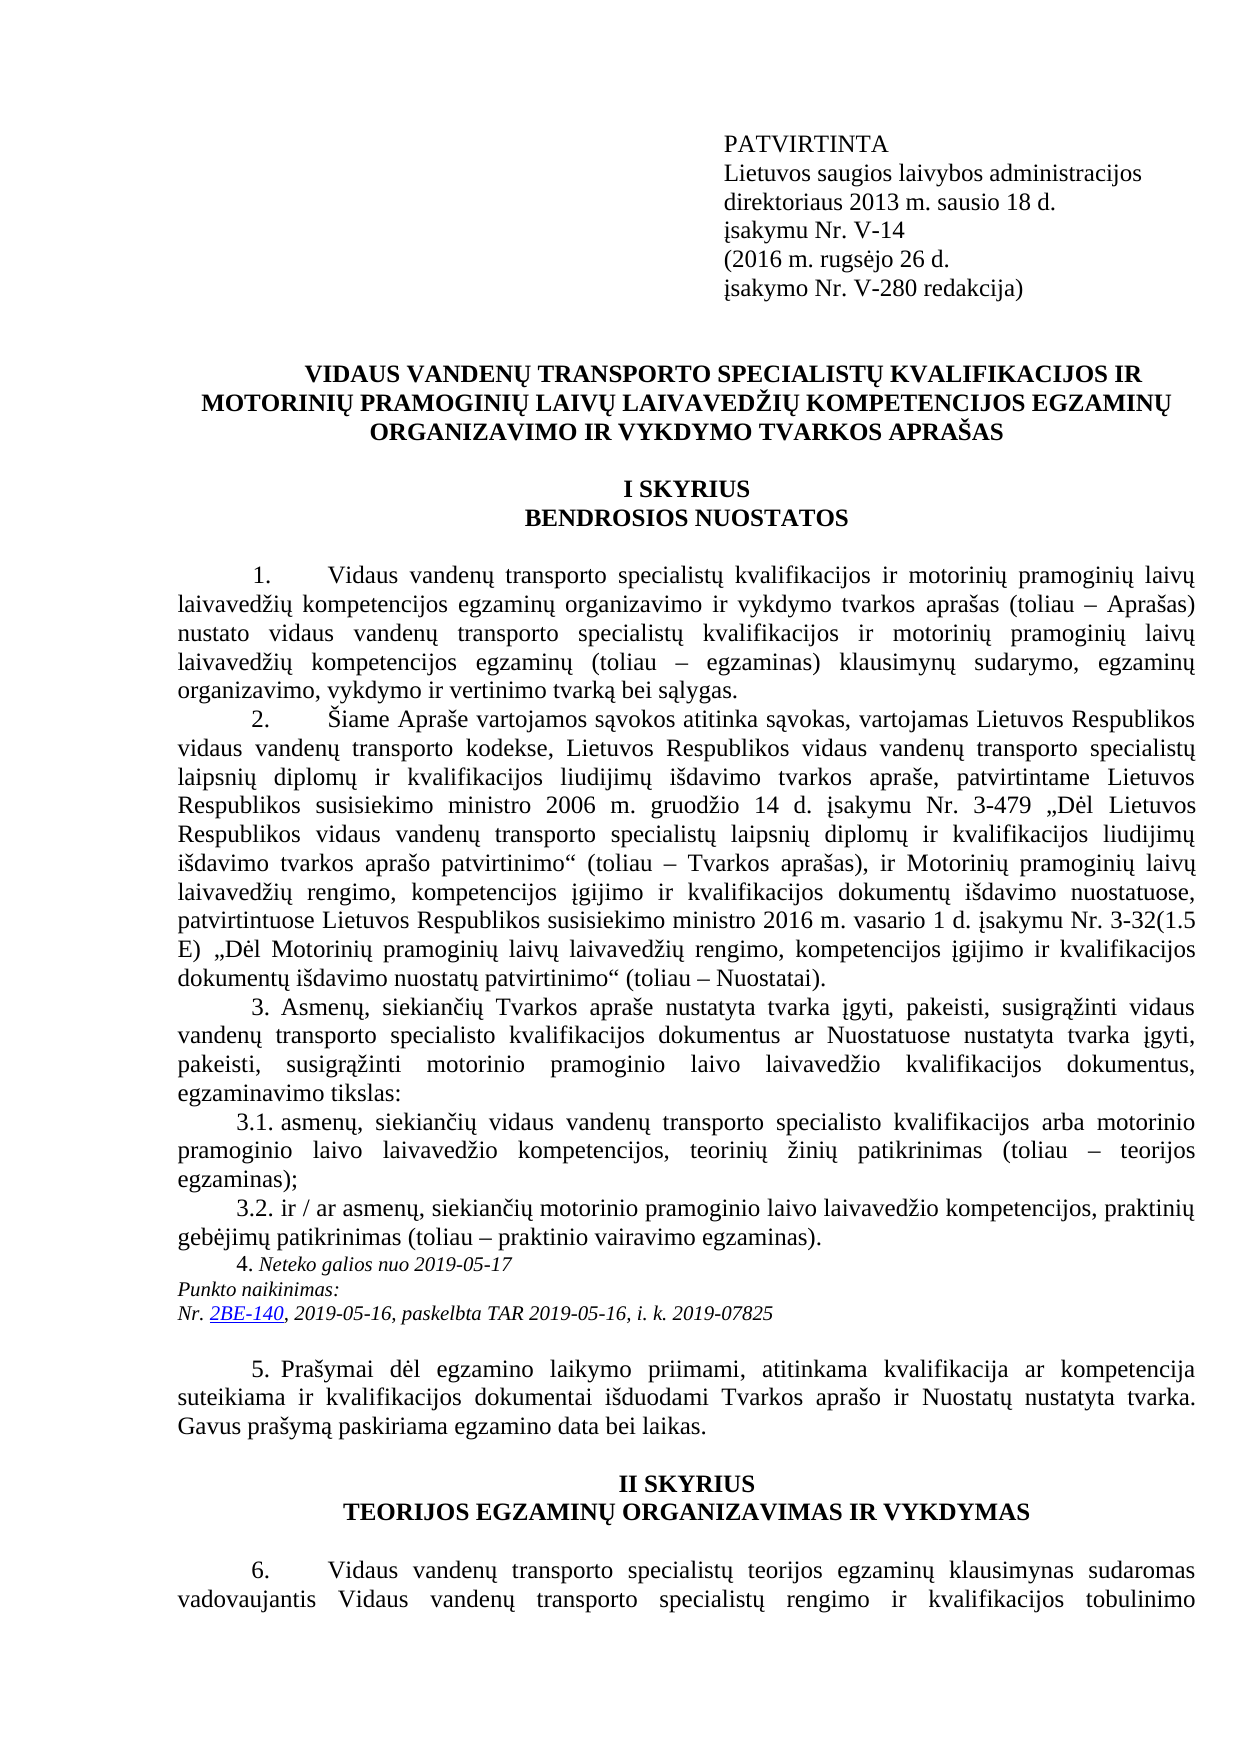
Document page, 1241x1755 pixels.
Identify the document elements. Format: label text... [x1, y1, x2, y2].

text I SKYRIUS [177, 474, 1196, 503]
text TEORIJOS EGZAMINŲ ORGANIZAVIMAS IR VYKDYMAS [177, 1497, 1196, 1526]
text 3. Asmenų, siekiančių Tvarkos apraše nustatyta tvarka įgyti, pakeisti, susigrąžinti vidaus vandenų transporto specialisto kvalifikacijos dokumentus ar Nuostatuose nustatyta tvarka įgyti, pakeisti, susigrąžinti motorinio pramoginio laivo laivavedžio kvalifikacijos dokumentus, egzaminavimo tikslas: [177, 992, 1196, 1107]
text PATVIRTINTA [723, 129, 1196, 158]
text įsakymu Nr. V-14 [723, 215, 1196, 244]
text įsakymo Nr. V-280 redakcija) [723, 273, 1196, 302]
text 4. Neteko galios nuo 2019-05-17 [177, 1250, 1196, 1277]
text Nr. 2BE-140, 2019-05-16, paskelbta TAR 2019-05-16, i. k. 2019-07825 [177, 1301, 1196, 1325]
text 3.2. ir / ar asmenų, siekiančių motorinio pramoginio laivo laivavedžio kompetencijos, praktinių gebėjimų patikrinimas (toliau – praktinio vairavimo egzaminas). [177, 1193, 1196, 1250]
text VIDAUS VANDENŲ TRANSPORTO SPECIALISTŲ KVALIFIKACIJOS IR MOTORINIŲ PRAMOGINIŲ LAIVŲ LAIVAVEDŽIŲ KOMPETENCIJOS EGZAMINŲ ORGANIZAVIMO IR VYKDYMO TVARKOS APRAŠAS [177, 359, 1196, 445]
text II SKYRIUS [177, 1469, 1196, 1497]
text (2016 m. rugsėjo 26 d. [723, 244, 1196, 273]
text 2. Šiame Apraše vartojamos sąvokos atitinka sąvokas, vartojamas Lietuvos Respublikos vidaus vandenų transporto kodekse, Lietuvos Respublikos vidaus vandenų transporto specialistų laipsnių diplomų ir kvalifikacijos liudijimų išdavimo tvarkos apraše, patvirtintame Lietuvos Respublikos susisiekimo ministro 2006 m. gruodžio 14 d. įsakymu Nr. 3-479 „Dėl Lietuvos Respublikos vidaus vandenų transporto specialistų laipsnių diplomų ir kvalifikacijos liudijimų išdavimo tvarkos aprašo patvirtinimo“ (toliau – Tvarkos aprašas), ir Motorinių pramoginių laivų laivavedžių rengimo, kompetencijos įgijimo ir kvalifikacijos dokumentų išdavimo nuostatuose, patvirtintuose Lietuvos Respublikos susisiekimo ministro 2016 m. vasario 1 d. įsakymu Nr. 3-32(1.5 E) „Dėl Motorinių pramoginių laivų laivavedžių rengimo, kompetencijos įgijimo ir kvalifikacijos dokumentų išdavimo nuostatų patvirtinimo“ (toliau – Nuostatai). [177, 704, 1196, 992]
text Punkto naikinimas: [177, 1277, 1196, 1301]
text 3.1. asmenų, siekiančių vidaus vandenų transporto specialisto kvalifikacijos arba motorinio pramoginio laivo laivavedžio kompetencijos, teorinių žinių patikrinimas (toliau – teorijos egzaminas); [177, 1107, 1196, 1193]
text direktoriaus 2013 m. sausio 18 d. [723, 187, 1196, 215]
text BENDROSIOS NUOSTATOS [177, 503, 1196, 532]
text 5. Prašymai dėl egzamino laikymo priimami, atitinkama kvalifikacija ar kompetencija suteikiama ir kvalifikacijos dokumentai išduodami Tvarkos aprašo ir Nuostatų nustatyta tvarka. Gavus prašymą paskiriama egzamino data bei laikas. [177, 1354, 1196, 1440]
text 1. Vidaus vandenų transporto specialistų kvalifikacijos ir motorinių pramoginių laivų laivavedžių kompetencijos egzaminų organizavimo ir vykdymo tvarkos aprašas (toliau – Aprašas) nustato vidaus vandenų transporto specialistų kvalifikacijos ir motorinių pramoginių laivų laivavedžių kompetencijos egzaminų (toliau – egzaminas) klausimynų sudarymo, egzaminų organizavimo, vykdymo ir vertinimo tvarką bei sąlygas. [177, 560, 1196, 704]
text Lietuvos saugios laivybos administracijos [723, 158, 1196, 187]
text 6. Vidaus vandenų transporto specialistų teorijos egzaminų klausimynas sudaromas vadovaujantis Vidaus vandenų transporto specialistų rengimo ir kvalifikacijos tobulinimo [177, 1555, 1196, 1612]
